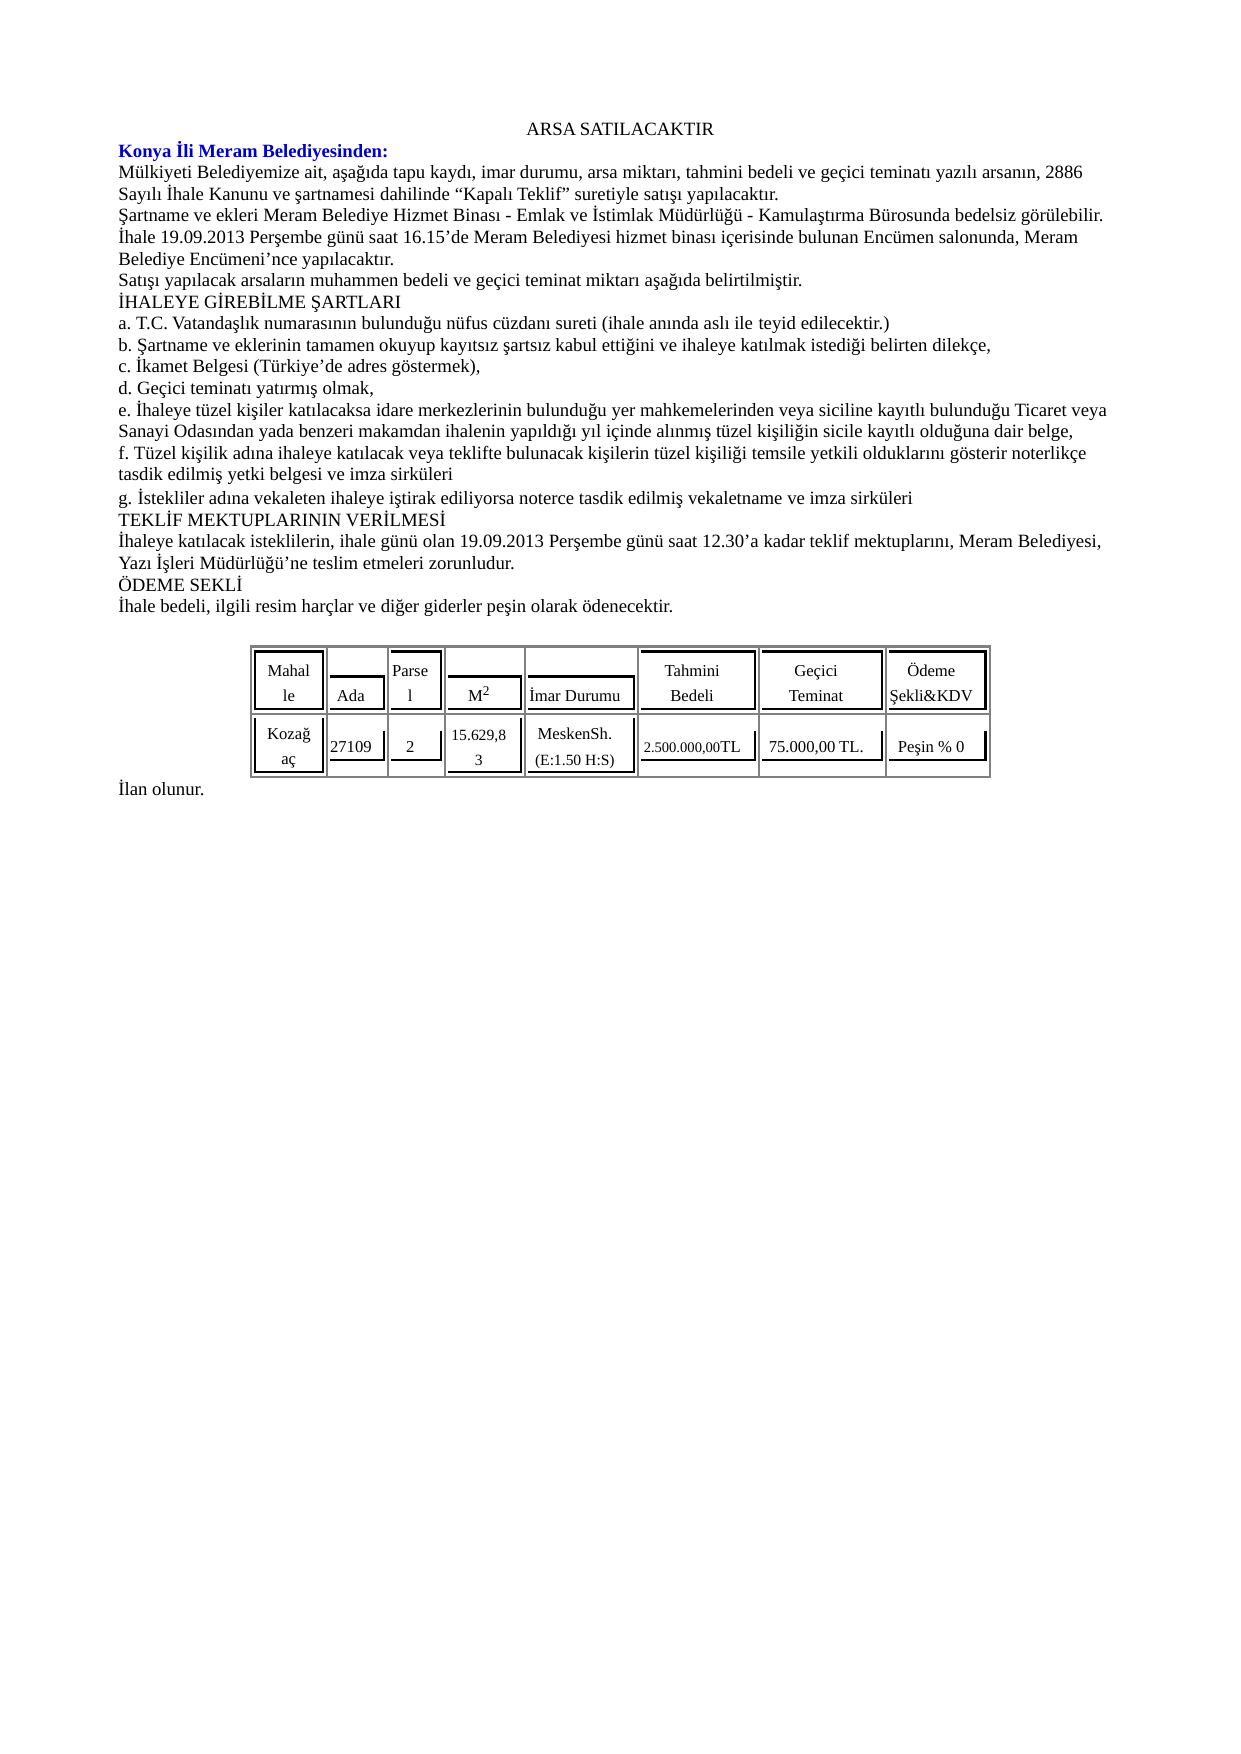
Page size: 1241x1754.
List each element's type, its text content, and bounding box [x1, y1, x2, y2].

text Mülkiyeti Belediyemize ait, aşağıda tapu kaydı, imar durumu, arsa miktarı, tahmini bedeli ve geçici teminatı yazılı arsanın, 2886 Sayılı İhale Kanunu ve şartnamesi dahilinde “Kapalı Teklif” suretiyle satışı yapılacaktır. [118, 161, 1122, 204]
text d. Geçici teminatı yatırmış olmak, [118, 377, 1122, 398]
text e. İhaleye tüzel kişiler katılacaksa idare merkezlerinin bulunduğu yer mahkemelerinden veya siciline kayıtlı bulunduğu Ticaret veya Sanayi Odasından yada benzeri makamdan ihalenin yapıldığı yıl içinde alınmış tüzel kişiliğin sicile kayıtlı olduğuna dair belge, [118, 398, 1122, 442]
table_header Tahmini Bedeli [639, 648, 758, 713]
text Şartname ve ekleri Meram Belediye Hizmet Binası - Emlak ve İstimlak Müdürlüğü - Kamulaştırma Bürosunda bedelsiz görülebilir. [118, 204, 1122, 226]
table_header Geçici Teminat [760, 648, 885, 713]
table_cell 2 [389, 715, 444, 776]
table_cell 75.000,00 TL. [760, 715, 885, 776]
text ÖDEME SEKLİ [118, 573, 1122, 595]
table_cell 27109 [328, 715, 387, 776]
table_header M2 [446, 648, 524, 713]
text İhale 19.09.2013 Perşembe günü saat 16.15’de Meram Belediyesi hizmet binası içerisinde bulunan Encümen salonunda, Meram Belediye Encümeni’nce yapılacaktır. [118, 226, 1122, 269]
text İhaleye katılacak isteklilerin, ihale günü olan 19.09.2013 Perşembe günü saat 12.30’a kadar teklif mektuplarını, Meram Belediyesi, Yazı İşleri Müdürlüğü’ne teslim etmeleri zorunludur. [118, 530, 1122, 573]
text c. İkamet Belgesi (Türkiye’de adres göstermek), [118, 355, 1122, 377]
table_cell 2.500.000,00TL [639, 715, 758, 776]
table_header Ödeme Şekli&KDV [887, 648, 989, 713]
text İHALEYE GİREBİLME ŞARTLARI [118, 291, 1122, 312]
text TEKLİF MEKTUPLARININ VERİLMESİ [118, 509, 1122, 530]
table_cell MeskenSh. (E:1.50 H:S) [526, 715, 637, 776]
text İlan olunur. [118, 778, 1122, 800]
table_header İmar Durumu [526, 648, 637, 713]
table_header Parsel [389, 648, 444, 713]
table_cell 15.629,83 [446, 715, 524, 776]
text Konya İli Meram Belediyesinden: [118, 140, 1122, 161]
text İhale bedeli, ilgili resim harçlar ve diğer giderler peşin olarak ödenecektir. [118, 595, 1122, 617]
text b. Şartname ve eklerinin tamamen okuyup kayıtsız şartsız kabul ettiğini ve ihaleye katılmak istediği belirten dilekçe, [118, 334, 1122, 355]
table_header Ada [328, 648, 387, 713]
text g. İstekliler adına vekaleten ihaleye iştirak ediliyorsa noterce tasdik edilmiş vekaletname ve imza sirküleri [118, 485, 1122, 509]
text Satışı yapılacak arsaların muhammen bedeli ve geçici teminat miktarı aşağıda belirtilmiştir. [118, 269, 1122, 291]
table_cell Kozağaç [252, 715, 326, 776]
text f. Tüzel kişilik adına ihaleye katılacak veya teklifte bulunacak kişilerin tüzel kişiliği temsile yetkili olduklarını gösterir noterlikçe tasdik edilmiş yetki belgesi ve imza sirküleri [118, 442, 1122, 485]
table_cell Peşin % 0 [887, 715, 989, 776]
text ARSA SATILACAKTIR [118, 118, 1122, 140]
text a. T.C. Vatandaşlık numarasının bulunduğu nüfus cüzdanı sureti (ihale anında aslı ile teyid edilecektir.) [118, 312, 1122, 334]
table_header Mahalle [252, 648, 326, 713]
